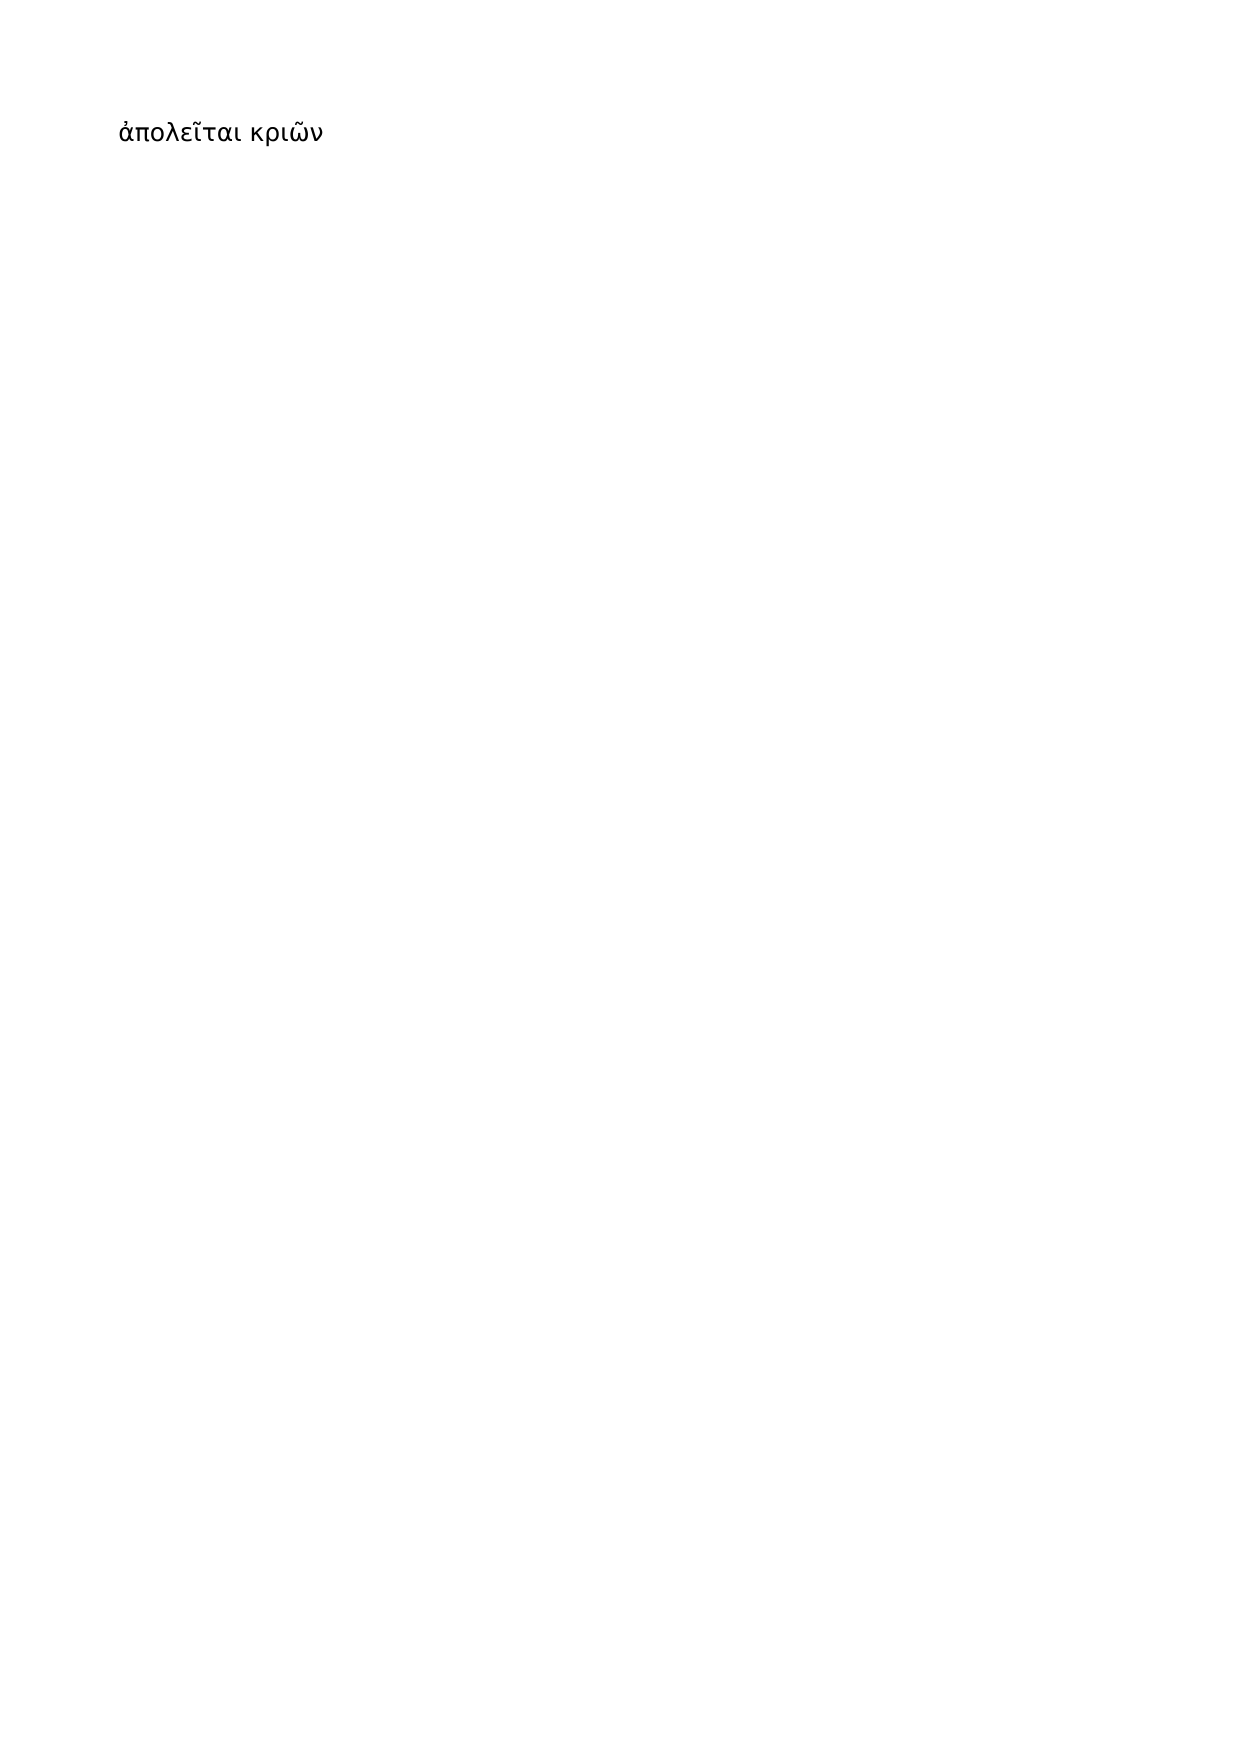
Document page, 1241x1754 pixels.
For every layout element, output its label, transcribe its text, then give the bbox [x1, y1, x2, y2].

text ἀπολεῖται κριῶν [118, 118, 1122, 147]
